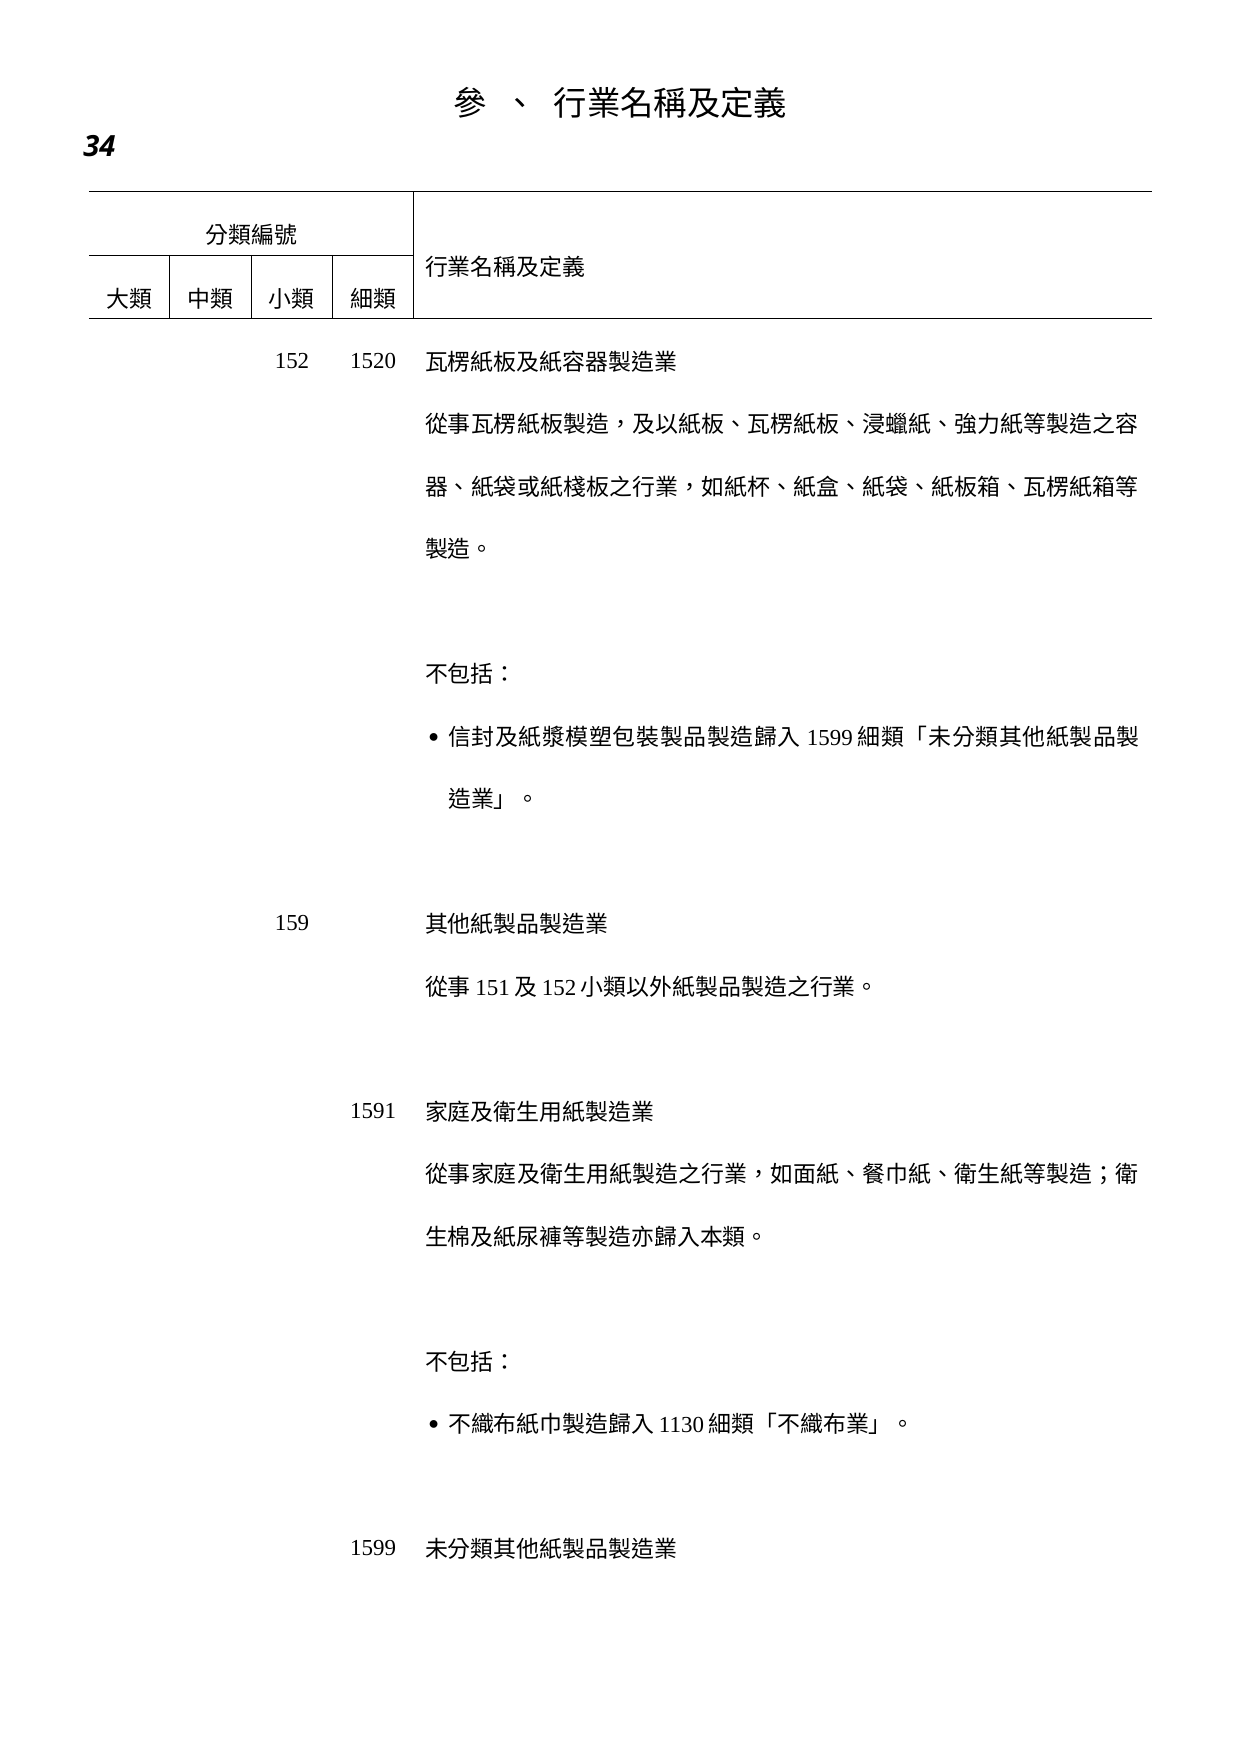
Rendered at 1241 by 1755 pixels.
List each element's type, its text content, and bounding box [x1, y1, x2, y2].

table_cell 小類 [252, 256, 332, 318]
table_cell [89, 1068, 170, 1506]
table_cell [332, 881, 413, 1068]
table_cell 1591 [332, 1068, 413, 1506]
table_cell [251, 1068, 332, 1506]
table_cell 1599 [332, 1506, 413, 1568]
table_header 行業名稱及定義 [414, 192, 1152, 318]
table_cell [170, 881, 251, 1068]
table_cell 159 [251, 881, 332, 1068]
table_cell [89, 1506, 170, 1568]
table_cell 其他紙製品製造業 從事151及152小類以外紙製品製造之行業。 [414, 881, 1152, 1068]
table_cell 細類 [333, 256, 413, 318]
table_cell 家庭及衛生用紙製造業 從事家庭及衛生用紙製造之行業，如面紙、餐巾紙、衛生紙等製造；衛生棉及紙尿褲等製造亦歸入本類。 不包括： 不織布紙巾製造歸入1130細類「不織布業」。 [414, 1068, 1152, 1506]
table_cell 152 [251, 319, 332, 881]
table_cell [89, 319, 170, 881]
table_cell [170, 1068, 251, 1506]
table_cell 瓦楞紙板及紙容器製造業 從事瓦楞紙板製造，及以紙板、瓦楞紙板、浸蠟紙、強力紙等製造之容器、紙袋或紙棧板之行業，如紙杯、紙盒、紙袋、紙板箱、瓦楞紙箱等製造。 不包括： 信封及紙漿模塑包裝製品製造歸入1599細類「未分類其他紙製品製造業」。 [414, 319, 1152, 881]
table_cell [170, 1506, 251, 1568]
table_header 分類編號 [89, 192, 413, 255]
table_cell 未分類其他紙製品製造業 [414, 1506, 1152, 1568]
table_cell [89, 881, 170, 1068]
table_cell [251, 1506, 332, 1568]
table_cell 中類 [170, 256, 251, 318]
table_cell [170, 319, 251, 881]
table_cell 大類 [89, 256, 169, 318]
table_cell 1520 [332, 319, 413, 881]
